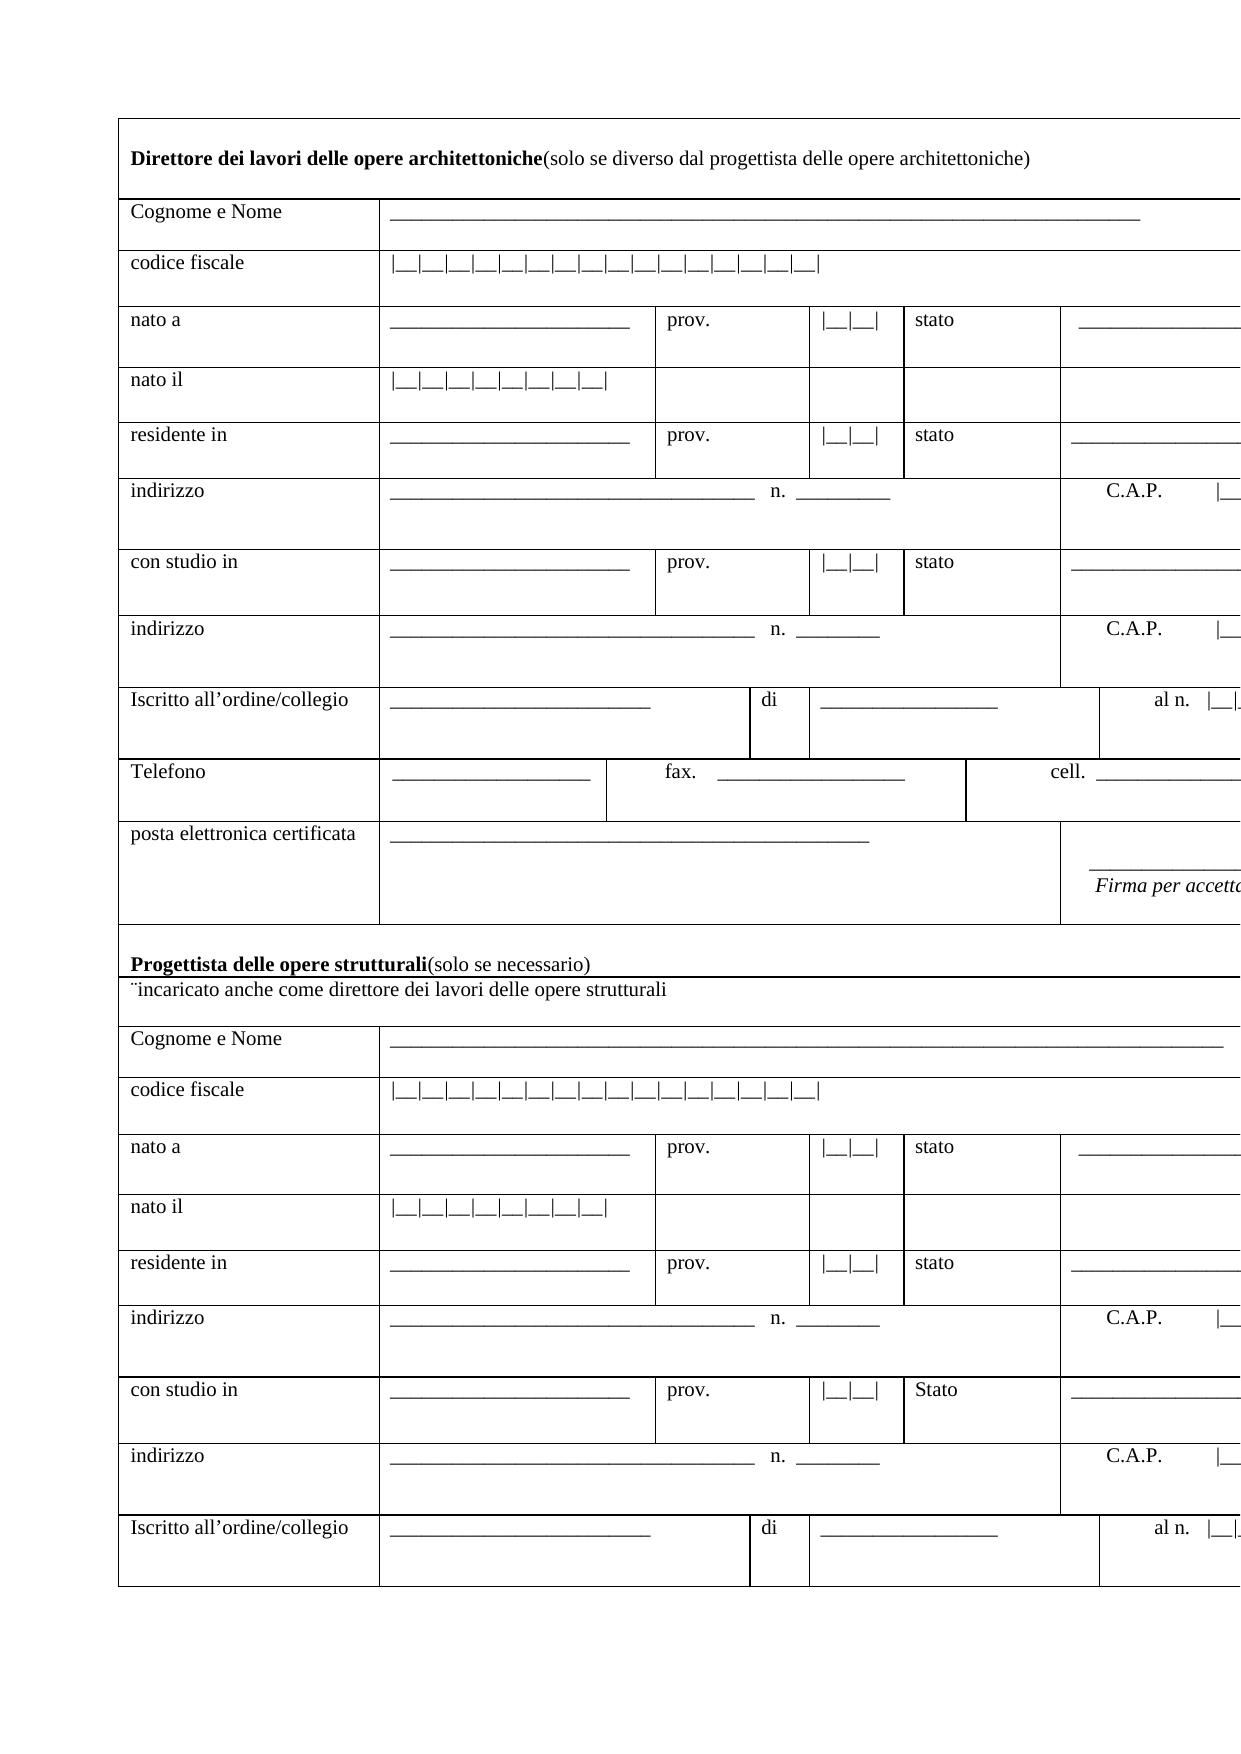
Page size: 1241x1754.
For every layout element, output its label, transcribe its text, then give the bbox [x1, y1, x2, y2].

table_cell |__|__|__|__|__|__|__|__| [380, 1195, 655, 1250]
table_cell |__|__| [810, 1135, 903, 1194]
table_cell prov. [656, 1135, 809, 1194]
table_cell nato a [119, 1135, 379, 1194]
table_cell Iscritto all’ordine/collegio [119, 1516, 379, 1586]
table_cell codice fiscale [119, 1078, 379, 1134]
table_cell |__|__| [810, 1251, 903, 1305]
table_cell prov. [656, 1251, 809, 1305]
table_cell [810, 1195, 903, 1250]
table_cell con studio in [119, 550, 379, 615]
table_cell prov. [656, 307, 809, 367]
table_cell ________________________________________________________________________________ [380, 1027, 1240, 1077]
table_cell _________________ [810, 1516, 1099, 1586]
table_cell codice fiscale [119, 251, 379, 306]
table_cell _________________ [810, 688, 1099, 758]
table_cell di [751, 1516, 809, 1586]
table_cell nato il [119, 1195, 379, 1250]
table_cell _______________________ [380, 550, 655, 615]
table_cell [656, 1195, 809, 1250]
table_cell |__|__|__|__|__|__|__|__| [380, 368, 655, 422]
table_cell nato a [119, 307, 379, 367]
table_cell |__|__| [810, 1378, 903, 1443]
table_cell prov. [656, 1378, 809, 1443]
table_cell Cognome e Nome [119, 1027, 379, 1077]
table_cell _______________________ [380, 307, 655, 367]
table_cell di [751, 688, 809, 758]
table_cell _______________________ [380, 423, 655, 478]
table_cell _____________________________ [1061, 1378, 1240, 1443]
table_cell residente in [119, 423, 379, 478]
table_cell con studio in [119, 1378, 379, 1443]
table_cell _______________________ [380, 1378, 655, 1443]
table_cell indirizzo [119, 1444, 379, 1514]
table_cell [905, 1195, 1060, 1250]
table_cell _____________________________ [1061, 550, 1240, 615]
table_cell ___________________________________ n. ________ [380, 1444, 1060, 1514]
table_cell _________________________ [380, 688, 749, 758]
table_cell Iscritto all’ordine/collegio [119, 688, 379, 758]
table_cell [1061, 1195, 1240, 1250]
table_cell C.A.P. |__|__|__|__|__| [1061, 1444, 1240, 1514]
table_cell al n. |__|__|__|__|__| [1100, 1516, 1240, 1586]
table_cell |__|__| [810, 307, 903, 367]
table_cell _______________________ [380, 1251, 655, 1305]
table_cell _____________________________ [1061, 1251, 1240, 1305]
table_cell indirizzo [119, 616, 379, 687]
table_cell [656, 368, 809, 422]
table_cell _________________________ [380, 1516, 749, 1586]
table_cell |__|__|__|__|__|__|__|__|__|__|__|__|__|__|__|__| [380, 1078, 1240, 1134]
table_cell [810, 368, 903, 422]
table_cell _____________________________ [1061, 307, 1240, 367]
table_cell [905, 368, 1060, 422]
table_cell _____________________________ [1061, 423, 1240, 478]
table_cell nato il [119, 368, 379, 422]
table_cell ___________________________________ n. ________ [380, 616, 1060, 687]
table_cell C.A.P. |__|__|__|__|__| [1061, 1306, 1240, 1376]
table_cell Telefono [119, 760, 379, 821]
table_cell C.A.P. |__|__|__|__|__| [1061, 479, 1240, 549]
table_cell prov. [656, 423, 809, 478]
table_cell stato [905, 307, 1060, 367]
table_cell stato [905, 550, 1060, 615]
table_cell Direttore dei lavori delle opere architettoniche(solo se diverso dal progettista delle opere architettoniche) [119, 119, 1240, 198]
table_cell ________________________________________________________________________ [380, 200, 1240, 250]
table_cell |__|__|__|__|__|__|__|__|__|__|__|__|__|__|__|__| [380, 251, 1240, 306]
table_cell |__|__| [810, 423, 903, 478]
table_cell indirizzo [119, 1306, 379, 1376]
table_cell posta elettronica certificata [119, 822, 379, 924]
table_cell _____________________________ [1061, 1135, 1240, 1194]
table_cell Cognome e Nome [119, 200, 379, 250]
table_cell stato [905, 1251, 1060, 1305]
table_cell |__|__| [810, 550, 903, 615]
table_cell stato [905, 1135, 1060, 1194]
table_cell C.A.P. |__|__|__|__|__| [1061, 616, 1240, 687]
table_cell al n. |__|__|__|__|__| [1100, 688, 1240, 758]
table_cell ___________________________________ n. ________ [380, 1306, 1060, 1376]
table_cell prov. [656, 550, 809, 615]
table_cell [1061, 368, 1240, 422]
table_cell _______________________ [380, 1135, 655, 1194]
table_cell stato [905, 423, 1060, 478]
table_cell ______________________________________________ [380, 822, 1060, 924]
table_cell indirizzo [119, 479, 379, 549]
table_cell ¨incaricato anche come direttore dei lavori delle opere strutturali [119, 978, 1240, 1026]
table_cell ___________________________________ n. _________ [380, 479, 1060, 549]
table_cell ___________________________ Firma per accettazione incarico [1061, 822, 1240, 924]
table_cell ___________________ [380, 760, 606, 821]
table_cell residente in [119, 1251, 379, 1305]
table_cell cell. _____________________ [967, 760, 1240, 821]
table_cell fax. __________________ [607, 760, 965, 821]
table_cell Progettista delle opere strutturali(solo se necessario) [119, 925, 1240, 976]
table_cell Stato [905, 1378, 1060, 1443]
